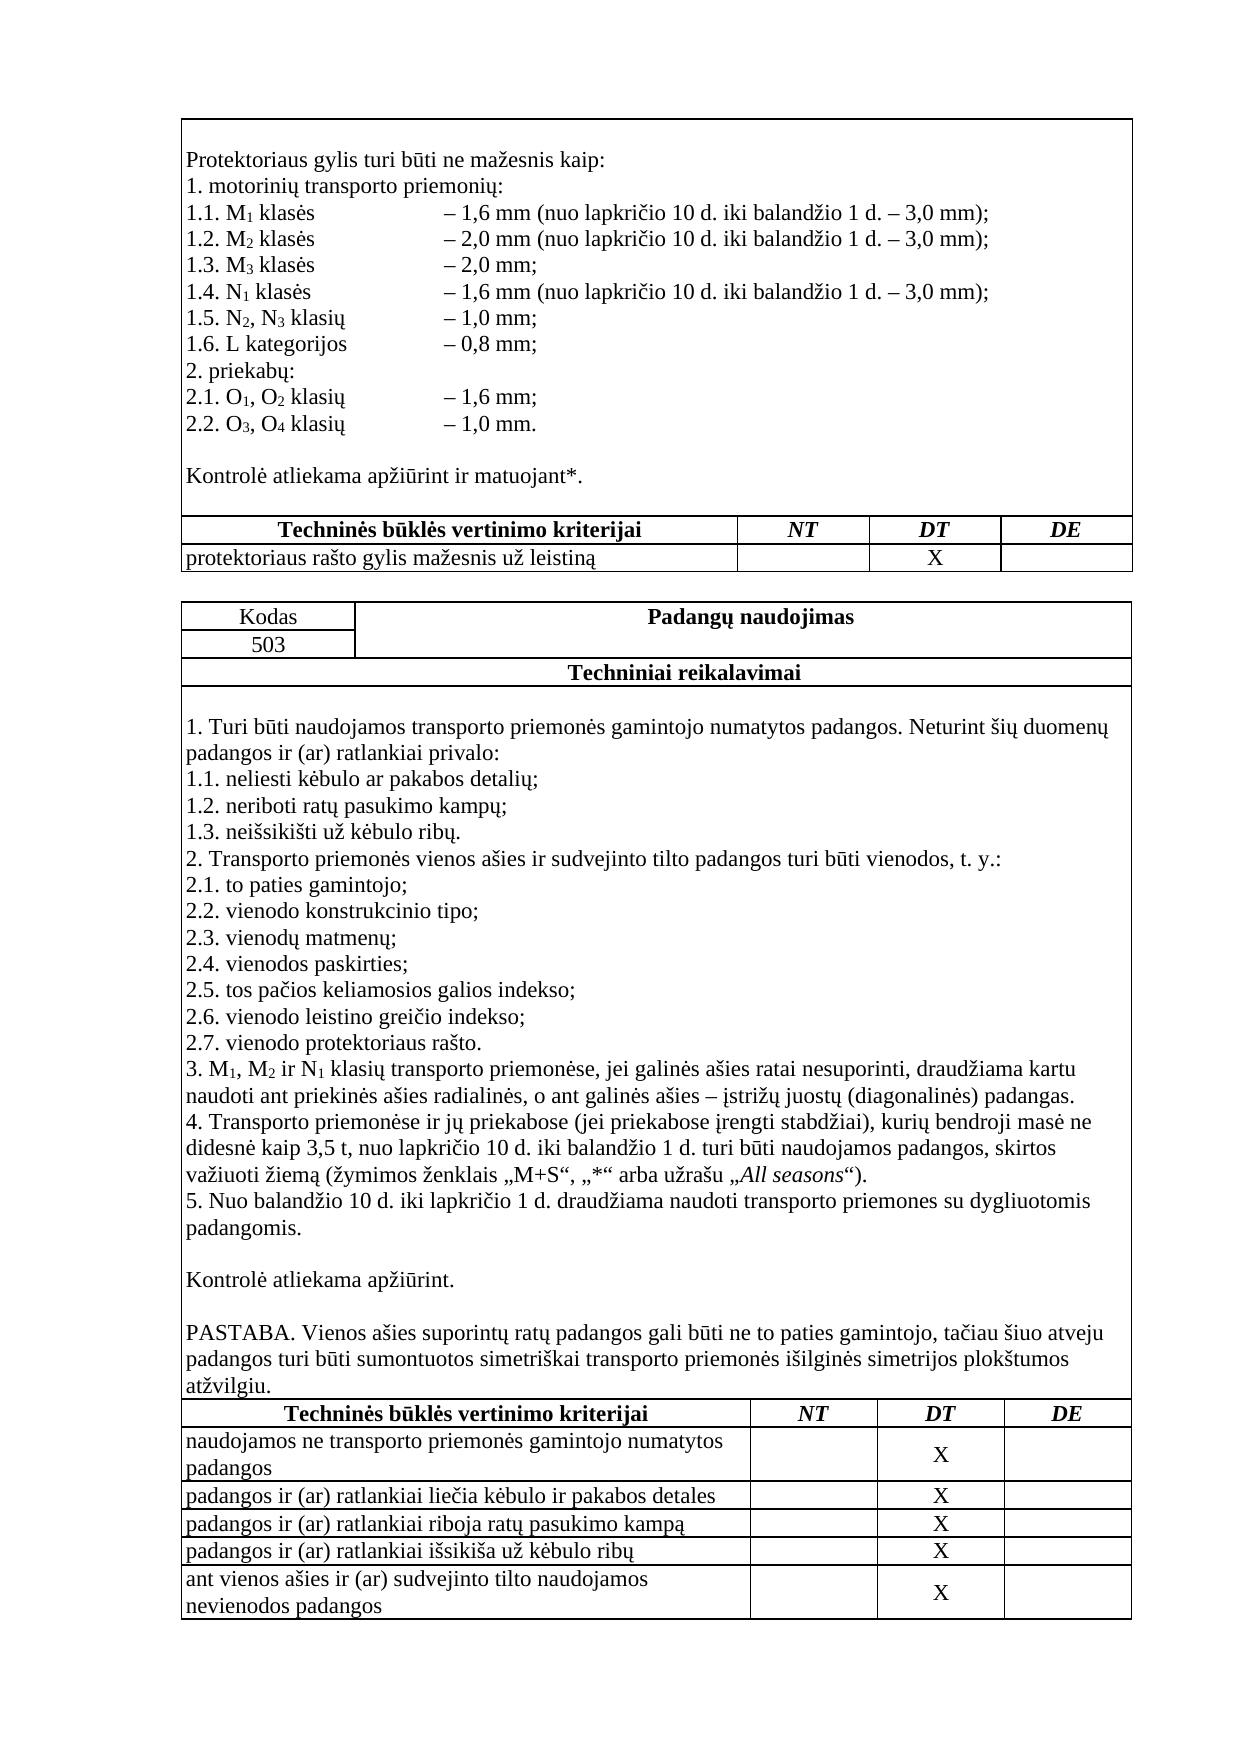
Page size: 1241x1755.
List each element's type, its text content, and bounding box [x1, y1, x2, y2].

table_cell [1005, 1566, 1131, 1618]
table_header Kodas [182, 603, 354, 629]
table_cell [1005, 1428, 1131, 1480]
table_cell padangos ir (ar) ratlankiai liečia kėbulo ir pakabos detales [182, 1482, 750, 1508]
table_cell X [878, 1482, 1004, 1508]
table_cell padangos ir (ar) ratlankiai išsikiša už kėbulo ribų [182, 1538, 750, 1564]
table_cell DT [870, 517, 1000, 543]
table_cell padangos ir (ar) ratlankiai riboja ratų pasukimo kampą [182, 1510, 750, 1536]
table_cell [1002, 545, 1132, 571]
table_cell [751, 1538, 877, 1564]
table_cell 503 [182, 631, 354, 657]
table_cell X [870, 545, 1000, 571]
table_cell DT [878, 1400, 1004, 1426]
table_cell DE [1005, 1400, 1131, 1426]
table_cell [751, 1510, 877, 1536]
table_cell [751, 1428, 877, 1480]
table_cell naudojamos ne transporto priemonės gamintojo numatytos padangos [182, 1428, 750, 1480]
table_header Padangų naudojimas [356, 603, 1131, 657]
table_cell protektoriaus rašto gylis mažesnis už leistiną [182, 545, 737, 571]
table_cell NT [751, 1400, 877, 1426]
table_cell NT [738, 517, 869, 543]
table_cell X [878, 1538, 1004, 1564]
table_cell ant vienos ašies ir (ar) sudvejinto tilto naudojamos nevienodos padangos [182, 1566, 750, 1618]
table_cell DE [1002, 517, 1132, 543]
table_cell [1005, 1538, 1131, 1564]
table_cell X [878, 1428, 1004, 1480]
table_cell [751, 1566, 877, 1618]
table_cell [751, 1482, 877, 1508]
table_cell 1. Turi būti naudojamos transporto priemonės gamintojo numatytos padangos. Neturint šių duomenų padangos ir (ar) ratlankiai privalo: 1.1. neliesti kėbulo ar pakabos detalių; 1.2. neriboti ratų pasukimo kampų; 1.3. neišsikišti už kėbulo ribų. 2. Transporto priemonės vienos ašies ir sudvejinto tilto padangos turi būti vienodos, t. y.: 2.1. to paties gamintojo; 2.2. vienodo konstrukcinio tipo; 2.3. vienodų matmenų; 2.4. vienodos paskirties; 2.5. tos pačios keliamosios galios indekso; 2.6. vienodo leistino greičio indekso; 2.7. vienodo protektoriaus rašto. 3. M1, M2 ir N1 klasių transporto priemonėse, jei galinės ašies ratai nesuporinti, draudžiama kartu naudoti ant priekinės ašies radialinės, o ant galinės ašies – įstrižų juostų (diagonalinės) padangas. 4. Transporto priemonėse ir jų priekabose (jei priekabose įrengti stabdžiai), kurių bendroji masė ne didesnė kaip 3,5 t, nuo lapkričio 10 d. iki balandžio 1 d. turi būti naudojamos padangos, skirtos važiuoti žiemą (žymimos ženklais „M+S“, „*“ arba užrašu „All seasons“). 5. Nuo balandžio 10 d. iki lapkričio 1 d. draudžiama naudoti transporto priemones su dygliuotomis padangomis. Kontrolė atliekama apžiūrint. PASTABA. Vienos ašies suporintų ratų padangos gali būti ne to paties gamintojo, tačiau šiuo atveju padangos turi būti sumontuotos simetriškai transporto priemonės išilginės simetrijos plokštumos atžvilgiu. [182, 687, 1131, 1398]
table_cell X [878, 1510, 1004, 1536]
table_cell Techniniai reikalavimai [182, 659, 1131, 685]
table_cell Techninės būklės vertinimo kriterijai [182, 1400, 750, 1426]
table_cell [1005, 1482, 1131, 1508]
table_cell X [878, 1566, 1004, 1618]
table_cell [738, 545, 869, 571]
table_cell Protektoriaus gylis turi būti ne mažesnis kaip: 1. motorinių transporto priemonių: 1.1. M1 klasės – 1,6 mm (nuo lapkričio 10 d. iki balandžio 1 d. – 3,0 mm); 1.2. M2 klasės – 2,0 mm (nuo lapkričio 10 d. iki balandžio 1 d. – 3,0 mm); 1.3. M3 klasės – 2,0 mm; 1.4. N1 klasės – 1,6 mm (nuo lapkričio 10 d. iki balandžio 1 d. – 3,0 mm); 1.5. N2, N3 klasių – 1,0 mm; 1.6. L kategorijos – 0,8 mm; 2. priekabų: 2.1. O1, O2 klasių – 1,6 mm; 2.2. O3, O4 klasių – 1,0 mm. Kontrolė atliekama apžiūrint ir matuojant*. [182, 120, 1132, 515]
table_cell [1005, 1510, 1131, 1536]
table_cell Techninės būklės vertinimo kriterijai [182, 517, 737, 543]
